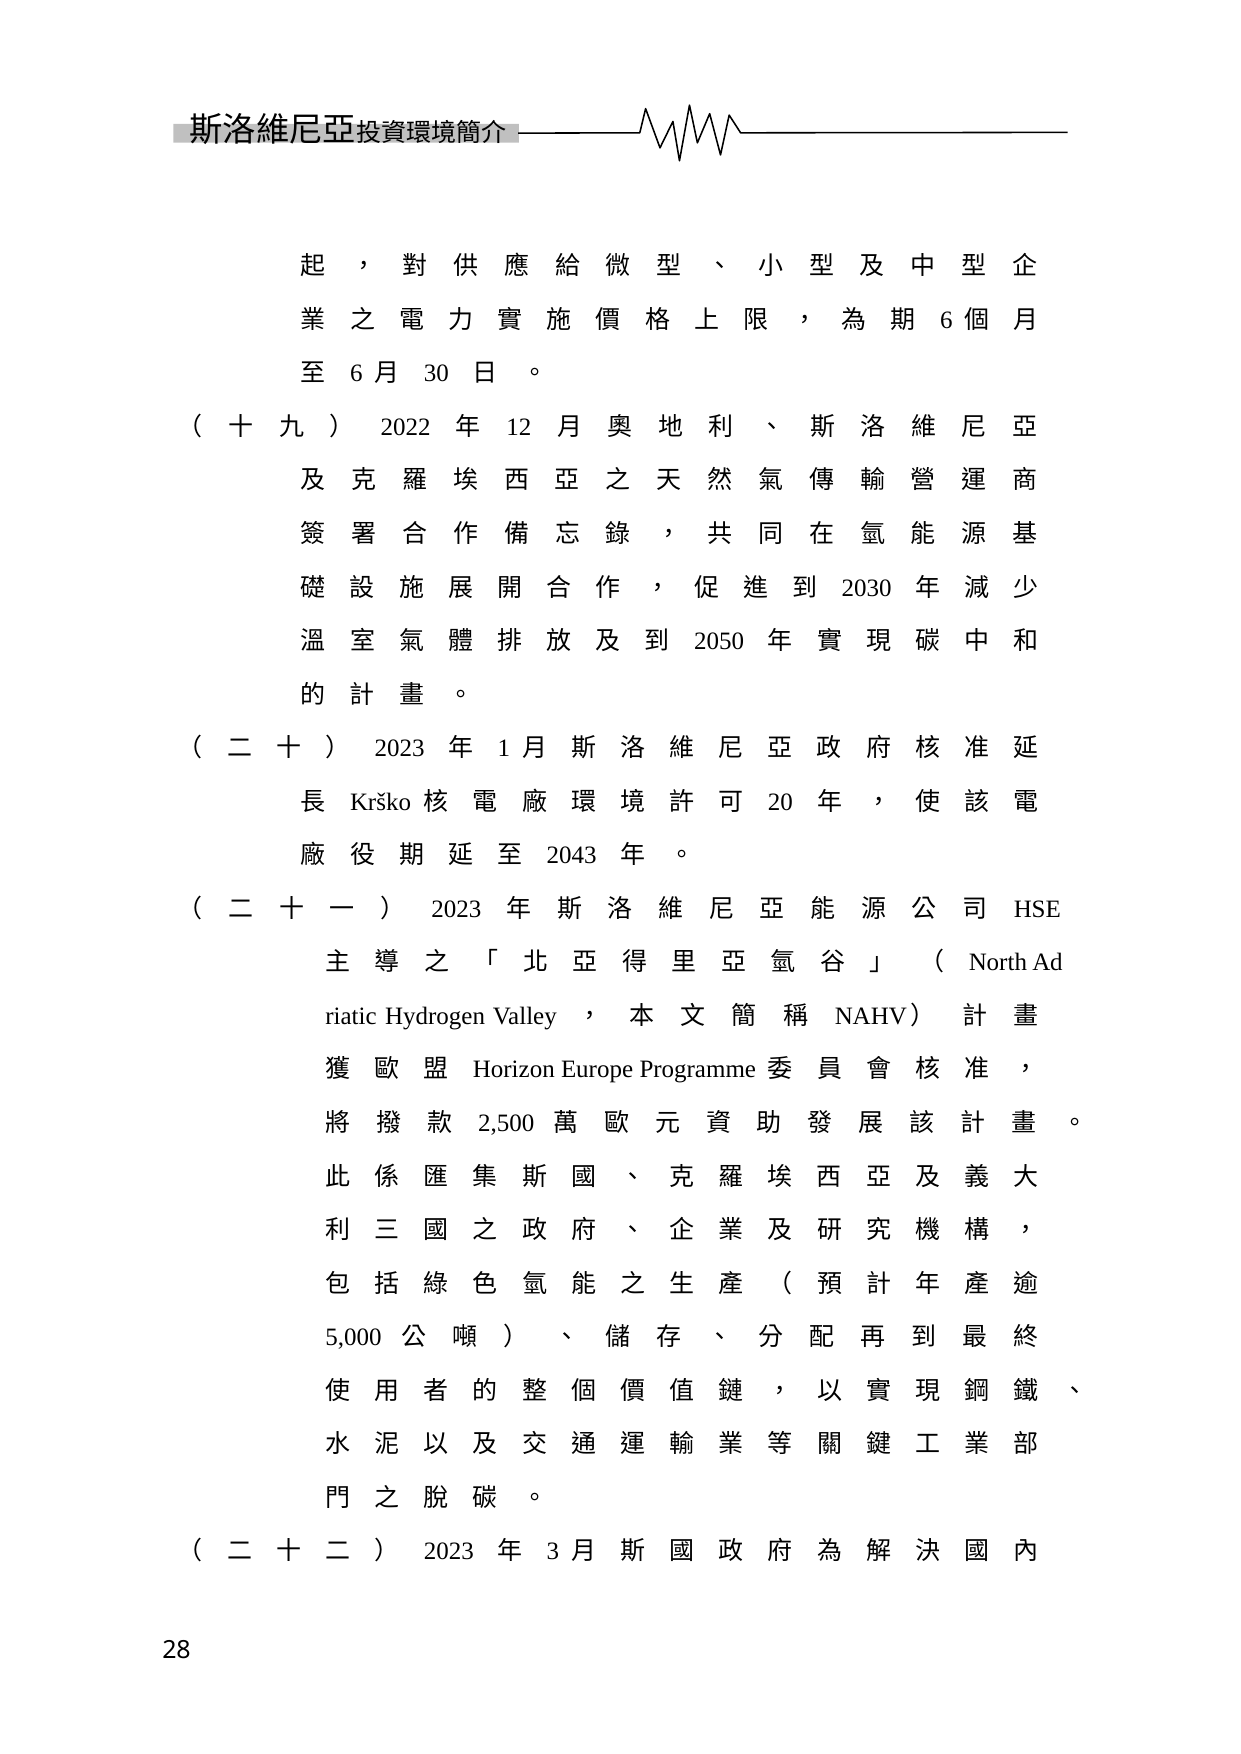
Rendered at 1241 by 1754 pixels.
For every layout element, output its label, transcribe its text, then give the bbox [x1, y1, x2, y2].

text （二十一）2023年斯洛維尼亞能源公司HSE主導之「北亞得里亞氫谷」（North Adriatic Hydrogen Valley，本文簡稱NAHV）計畫獲歐盟Horizon Europe Programme委員會核准，將撥款2,500萬歐元資助發展該計畫。此係匯集斯國、克羅埃西亞及義大利三國之政府、企業及研究機構，包括綠色氫能之生產（預計年產逾5,000公噸）、儲存、分配再到最終使用者的整個價值鏈，以實現鋼鐵、水泥以及交通運輸業等關鍵工業部門之脫碳。 [178, 880, 1063, 1522]
text （二十）2023年1月斯洛維尼亞政府核准延長Krško核電廠環境許可20年，使該電廠役期延至2043年。 [178, 719, 1063, 880]
text 起，對供應給微型、小型及中型企業之電力實施價格上限，為期6個月至6月30日。 [178, 237, 1063, 398]
text （十九）2022年12月奧地利、斯洛維尼亞及克羅埃西亞之天然氣傳輸營運商簽署合作備忘錄，共同在氫能源基礎設施展開合作，促進到2030年減少溫室氣體排放及到2050年實現碳中和的計畫。 [178, 398, 1063, 719]
text （二十二）2023年3月斯國政府為解決國內人力短缺問題，提議一系列修法草案，包括：外國人居留法、外國人受僱、自行開業以及工作法之修改。上述修法旨在減少僱用外國人所需之居留許可規定，以及減輕在申辦工作許可程序之繁文縟節，俾吸引及留住外籍人才，以及有利於在外國招募勞動力。 [178, 1522, 1063, 1576]
